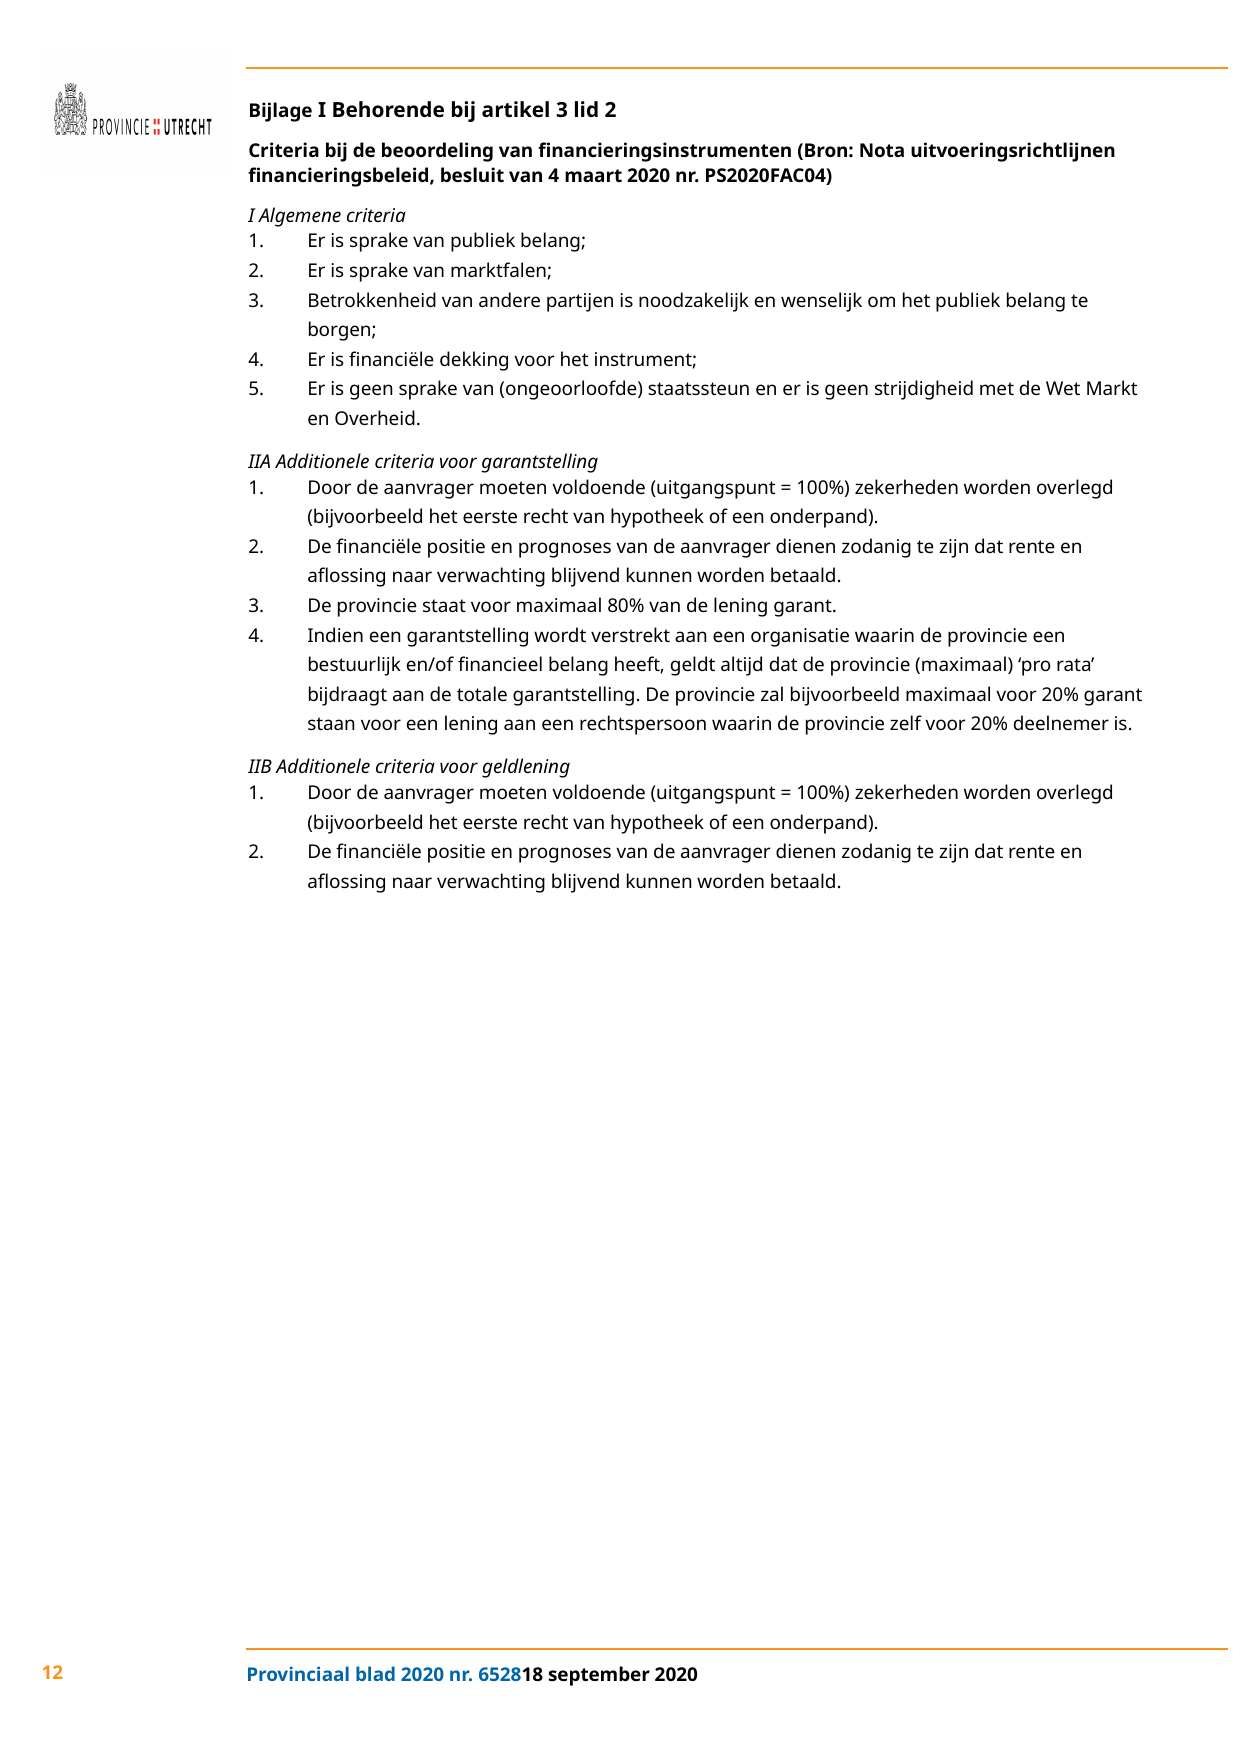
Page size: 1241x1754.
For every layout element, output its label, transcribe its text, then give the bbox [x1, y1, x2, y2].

list Er is geen sprake van (ongeoorloofde) staatssteun en er is geen strijdigheid met de Wet Markt en Overheid. [248, 376, 1152, 431]
text IIB Additionele criteria voor geldlening [248, 754, 1152, 779]
list Indien een garantstelling wordt verstrekt aan een organisatie waarin de provincie een bestuurlijk en/of financieel belang heeft, geldt altijd dat de provincie (maximaal) ‘pro rata’ bijdraagt aan de totale garantstelling. De provincie zal bijvoorbeeld maximaal voor 20% garant staan voor een lening aan een rechtspersoon waarin de provincie zelf voor 20% deelnemer is. [248, 622, 1152, 736]
list De financiële positie en prognoses van de aanvrager dienen zodanig te zijn dat rente en aflossing naar verwachting blijvend kunnen worden betaald. [248, 533, 1152, 588]
list Door de aanvrager moeten voldoende (uitgangspunt = 100%) zekerheden worden overlegd (bijvoorbeeld het eerste recht van hypotheek of een onderpand). [248, 474, 1152, 529]
picture [41, 47, 231, 172]
text Criteria bij de beoordeling van financieringsinstrumenten (Bron: Nota uitvoeringsrichtlijnen financieringsbeleid, besluit van 4 maart 2020 nr. PS2020FAC04) [248, 137, 1152, 188]
list Betrokkenheid van andere partijen is noodzakelijk en wenselijk om het publiek belang te borgen; [248, 287, 1152, 342]
text IIA Additionele criteria voor garantstelling [248, 448, 1152, 474]
list Er is sprake van marktfalen; [248, 257, 1152, 283]
text Bijlage I Behorende bij artikel 3 lid 2 [248, 95, 1152, 123]
list De provincie staat voor maximaal 80% van de lening garant. [248, 592, 1152, 618]
list Door de aanvrager moeten voldoende (uitgangspunt = 100%) zekerheden worden overlegd (bijvoorbeeld het eerste recht van hypotheek of een onderpand). [248, 779, 1152, 835]
text I Algemene criteria [248, 202, 1152, 228]
list Er is sprake van publiek belang; [248, 228, 1152, 253]
list Er is financiële dekking voor het instrument; [248, 346, 1152, 372]
list De financiële positie en prognoses van de aanvrager dienen zodanig te zijn dat rente en aflossing naar verwachting blijvend kunnen worden betaald. [248, 839, 1152, 894]
